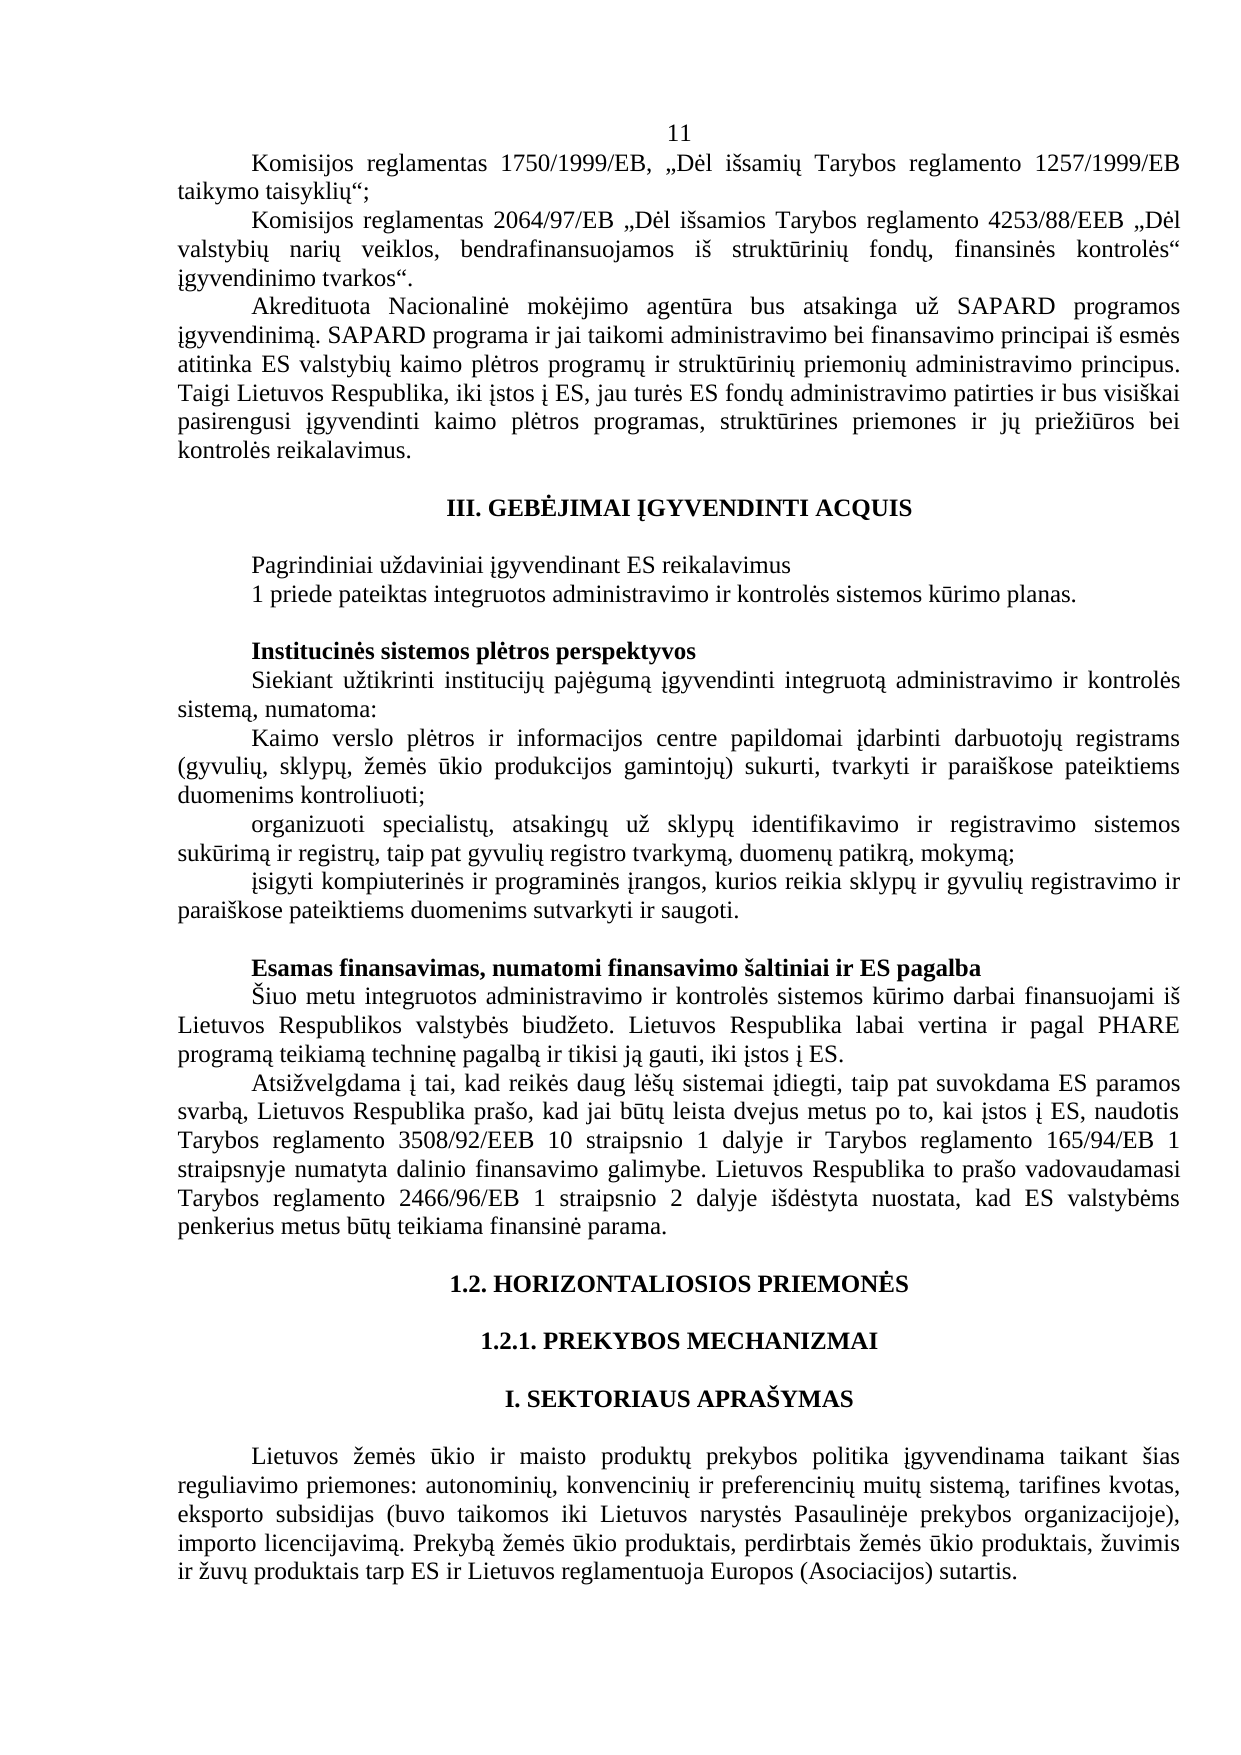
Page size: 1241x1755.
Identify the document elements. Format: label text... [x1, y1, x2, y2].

text Akredituota Nacionalinė mokėjimo agentūra bus atsakinga už SAPARD programos įgyvendinimą. SAPARD programa ir jai taikomi administravimo bei finansavimo principai iš esmės atitinka ES valstybių kaimo plėtros programų ir struktūrinių priemonių administravimo principus. Taigi Lietuvos Respublika, iki įstos į ES, jau turės ES fondų administravimo patirties ir bus visiškai pasirengusi įgyvendinti kaimo plėtros programas, struktūrines priemones ir jų priežiūros bei kontrolės reikalavimus. [177, 291, 1181, 464]
text 1.2.1. PREKYBOS MECHANIZMAI [177, 1326, 1181, 1355]
text Šiuo metu integruotos administravimo ir kontrolės sistemos kūrimo darbai finansuojami iš Lietuvos Respublikos valstybės biudžeto. Lietuvos Respublika labai vertina ir pagal PHARE programą teikiamą techninę pagalbą ir tikisi ją gauti, iki įstos į ES. [177, 981, 1181, 1068]
text I. SEKTORIAUS APRAŠYMAS [177, 1384, 1181, 1413]
text organizuoti specialistų, atsakingų už sklypų identifikavimo ir registravimo sistemos sukūrimą ir registrų, taip pat gyvulių registro tvarkymą, duomenų patikrą, mokymą; [177, 809, 1181, 866]
text Pagrindiniai uždaviniai įgyvendinant ES reikalavimus [177, 550, 1181, 579]
text Komisijos reglamentas 1750/1999/EB, „Dėl išsamių Tarybos reglamento 1257/1999/EB taikymo taisyklių“; [177, 148, 1181, 205]
text 1 priede pateiktas integruotos administravimo ir kontrolės sistemos kūrimo planas. [177, 579, 1181, 608]
text Kaimo verslo plėtros ir informacijos centre papildomai įdarbinti darbuotojų registrams (gyvulių, sklypų, žemės ūkio produkcijos gamintojų) sukurti, tvarkyti ir paraiškose pateiktiems duomenims kontroliuoti; [177, 723, 1181, 809]
text 1.2. HORIZONTALIOSIOS PRIEMONĖS [177, 1269, 1181, 1298]
text įsigyti kompiuterinės ir programinės įrangos, kurios reikia sklypų ir gyvulių registravimo ir paraiškose pateiktiems duomenims sutvarkyti ir saugoti. [177, 866, 1181, 924]
text Komisijos reglamentas 2064/97/EB „Dėl išsamios Tarybos reglamento 4253/88/EEB „Dėl valstybių narių veiklos, bendrafinansuojamos iš struktūrinių fondų, finansinės kontrolės“ įgyvendinimo tvarkos“. [177, 205, 1181, 291]
text Esamas finansavimas, numatomi finansavimo šaltiniai ir ES pagalba [177, 953, 1181, 981]
text Lietuvos žemės ūkio ir maisto produktų prekybos politika įgyvendinama taikant šias reguliavimo priemones: autonominių, konvencinių ir preferencinių muitų sistemą, tarifines kvotas, eksporto subsidijas (buvo taikomos iki Lietuvos narystės Pasaulinėje prekybos organizacijoje), importo licencijavimą. Prekybą žemės ūkio produktais, perdirbtais žemės ūkio produktais, žuvimis ir žuvų produktais tarp ES ir Lietuvos reglamentuoja Europos (Asociacijos) sutartis. [177, 1441, 1181, 1585]
text Institucinės sistemos plėtros perspektyvos [177, 636, 1181, 665]
text Atsižvelgdama į tai, kad reikės daug lėšų sistemai įdiegti, taip pat suvokdama ES paramos svarbą, Lietuvos Respublika prašo, kad jai būtų leista dvejus metus po to, kai įstos į ES, naudotis Tarybos reglamento 3508/92/EEB 10 straipsnio 1 dalyje ir Tarybos reglamento 165/94/EB 1 straipsnyje numatyta dalinio finansavimo galimybe. Lietuvos Respublika to prašo vadovaudamasi Tarybos reglamento 2466/96/EB 1 straipsnio 2 dalyje išdėstyta nuostata, kad ES valstybėms penkerius metus būtų teikiama finansinė parama. [177, 1068, 1181, 1240]
text III. GEBĖJIMAI ĮGYVENDINTI ACQUIS [177, 493, 1181, 521]
text Siekiant užtikrinti institucijų pajėgumą įgyvendinti integruotą administravimo ir kontrolės sistemą, numatoma: [177, 665, 1181, 723]
